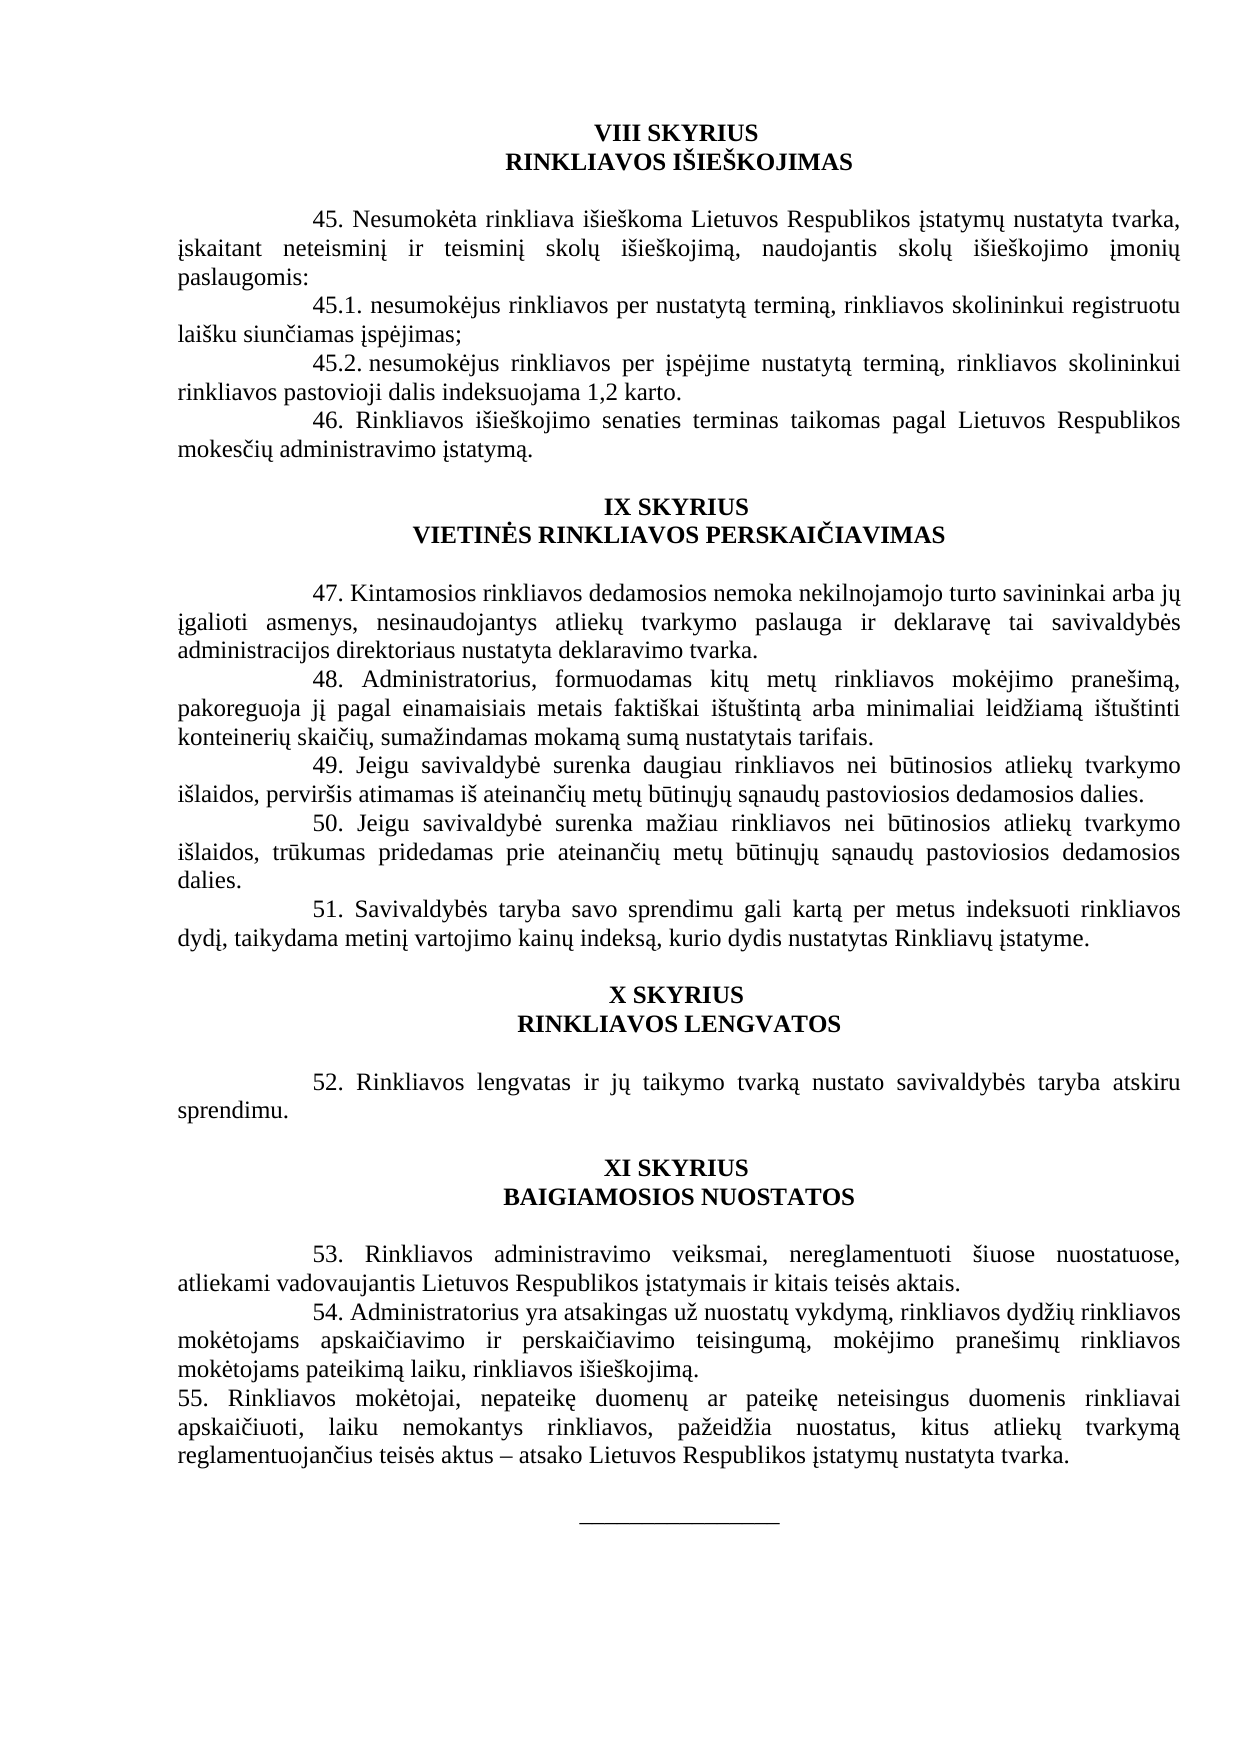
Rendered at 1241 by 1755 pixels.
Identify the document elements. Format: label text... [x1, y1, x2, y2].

text RINKLIAVOS LENGVATOS [177, 1009, 1181, 1038]
text RINKLIAVOS IŠIEŠKOJIMAS [177, 147, 1181, 176]
text IX SKYRIUS [177, 492, 1181, 521]
text 55. Rinkliavos mokėtojai, nepateikę duomenų ar pateikę neteisingus duomenis rinkliavai apskaičiuoti, laiku nemokantys rinkliavos, pažeidžia nuostatus, kitus atliekų tvarkymą reglamentuojančius teisės aktus – atsako Lietuvos Respublikos įstatymų nustatyta tvarka. [177, 1383, 1181, 1469]
text 45.1. nesumokėjus rinkliavos per nustatytą terminą, rinkliavos skolininkui registruotu laišku siunčiamas įspėjimas; [177, 291, 1181, 348]
text ________________ [177, 1498, 1181, 1527]
text 48. Administratorius, formuodamas kitų metų rinkliavos mokėjimo pranešimą, pakoreguoja jį pagal einamaisiais metais faktiškai ištuštintą arba minimaliai leidžiamą ištuštinti konteinerių skaičių, sumažindamas mokamą sumą nustatytais tarifais. [177, 664, 1181, 751]
text 46. Rinkliavos išieškojimo senaties terminas taikomas pagal Lietuvos Respublikos mokesčių administravimo įstatymą. [177, 406, 1181, 463]
text 47. Kintamosios rinkliavos dedamosios nemoka nekilnojamojo turto savininkai arba jų įgalioti asmenys, nesinaudojantys atliekų tvarkymo paslauga ir deklaravę tai savivaldybės administracijos direktoriaus nustatyta deklaravimo tvarka. [177, 578, 1181, 664]
text 49. Jeigu savivaldybė surenka daugiau rinkliavos nei būtinosios atliekų tvarkymo išlaidos, perviršis atimamas iš ateinančių metų būtinųjų sąnaudų pastoviosios dedamosios dalies. [177, 751, 1181, 808]
text 53. Rinkliavos administravimo veiksmai, nereglamentuoti šiuose nuostatuose, atliekami vadovaujantis Lietuvos Respublikos įstatymais ir kitais teisės aktais. [177, 1239, 1181, 1297]
text VIII SKYRIUS [177, 118, 1181, 147]
text 51. Savivaldybės taryba savo sprendimu gali kartą per metus indeksuoti rinkliavos dydį, taikydama metinį vartojimo kainų indeksą, kurio dydis nustatytas Rinkliavų įstatyme. [177, 894, 1181, 952]
text 54. Administratorius yra atsakingas už nuostatų vykdymą, rinkliavos dydžių rinkliavos mokėtojams apskaičiavimo ir perskaičiavimo teisingumą, mokėjimo pranešimų rinkliavos mokėtojams pateikimą laiku, rinkliavos išieškojimą. [177, 1297, 1181, 1383]
text 50. Jeigu savivaldybė surenka mažiau rinkliavos nei būtinosios atliekų tvarkymo išlaidos, trūkumas pridedamas prie ateinančių metų būtinųjų sąnaudų pastoviosios dedamosios dalies. [177, 808, 1181, 894]
text XI SKYRIUS [177, 1153, 1181, 1182]
text 45.2. nesumokėjus rinkliavos per įspėjime nustatytą terminą, rinkliavos skolininkui rinkliavos pastovioji dalis indeksuojama 1,2 karto. [177, 348, 1181, 406]
text VIETINĖS RINKLIAVOS PERSKAIČIAVIMAS [177, 521, 1181, 549]
text 45. Nesumokėta rinkliava išieškoma Lietuvos Respublikos įstatymų nustatyta tvarka, įskaitant neteisminį ir teisminį skolų išieškojimą, naudojantis skolų išieškojimo įmonių paslaugomis: [177, 204, 1181, 291]
text X SKYRIUS [177, 981, 1181, 1009]
text 52. Rinkliavos lengvatas ir jų taikymo tvarką nustato savivaldybės taryba atskiru sprendimu. [177, 1067, 1181, 1124]
text BAIGIAMOSIOS NUOSTATOS [177, 1182, 1181, 1211]
